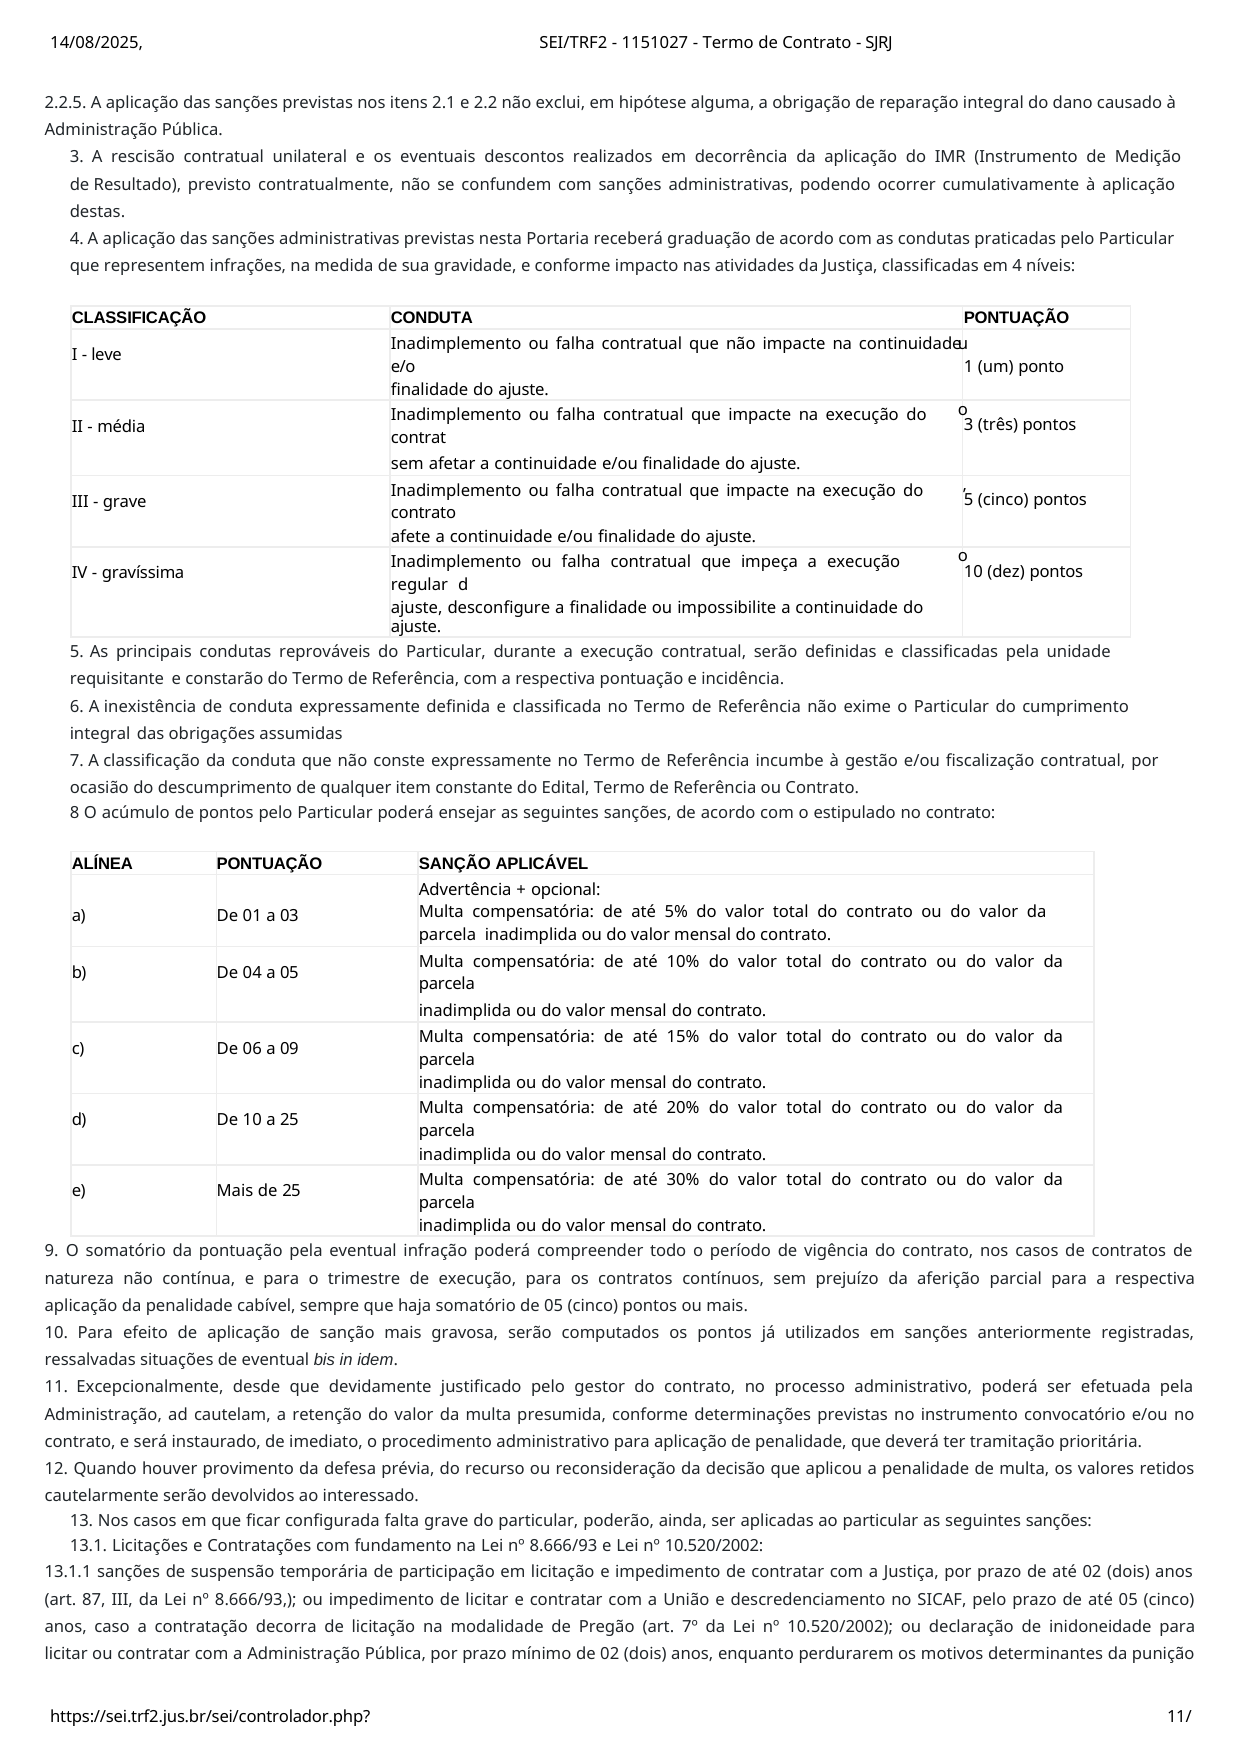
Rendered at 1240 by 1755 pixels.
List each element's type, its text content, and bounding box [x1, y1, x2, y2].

table_cell a) [72, 875, 216, 946]
list A classificação da conduta que não conste expressamente no Termo de Referência incumbe à gestão e/ou fiscalização contratual, por ocasião do descumprimento de qualquer item constante do Edital, Termo de Referência ou Contrato. [69, 748, 1195, 798]
list O somatório da pontuação pela eventual infração poderá compreender todo o período de vigência do contrato, nos casos de contratos de natureza não contínua, e para o trimestre de execução, para os contratos contínuos, sem prejuízo da aferição parcial para a respectiva aplicação da penalidade cabível, sempre que haja somatório de 05 (cinco) pontos ou mais. [44, 1239, 1195, 1316]
table_cell I - leve [72, 330, 389, 399]
table_cell Inadimplemento ou falha contratual que impeça a execução regular d ajuste, desconfigure a finalidade ou impossibilite a continuidade do ajuste. [391, 548, 962, 636]
list sanções de suspensão temporária de participação em licitação e impedimento de contratar com a Justiça, por prazo de até 02 (dois) anos (art. 87, III, da Lei nº 8.666/93,); ou impedimento de licitar e contratar com a União e descredenciamento no SICAF, pelo prazo de até 05 (cinco) anos, caso a contratação decorra de licitação na modalidade de Pregão (art. 7º da Lei nº 10.520/2002); ou declaração de inidoneidade para licitar ou contratar com a Administração Pública, por prazo mínimo de 02 (dois) anos, enquanto perdurarem os motivos determinantes da punição [44, 1560, 1195, 1664]
table_cell c) [72, 1023, 216, 1092]
list Nos casos em que ficar configurada falta grave do particular, poderão, ainda, ser aplicadas ao particular as seguintes sanções: [69, 1511, 1195, 1530]
table_cell d) [72, 1094, 216, 1164]
table_cell o 10 (dez) pontos [963, 548, 1130, 636]
table_cell De 06 a 09 [217, 1023, 417, 1092]
list A rescisão contratual unilateral e os eventuais descontos realizados em decorrência da aplicação do IMR (Instrumento de Medição de Resultado), previsto contratualmente, não se confundem com sanções administrativas, podendo ocorrer cumulativamente à aplicação destas. [69, 145, 1195, 222]
table_header PONTUAÇÃO [963, 307, 1130, 328]
table_cell e) [72, 1166, 216, 1235]
table_header ALÍNEA [72, 852, 216, 873]
table_cell Multa compensatória: de até 10% do valor total do contrato ou do valor da parcela inadimplida ou do valor mensal do contrato. [419, 947, 1093, 1021]
list Licitações e Contratações com fundamento na Lei nº 8.666/93 e Lei nº 10.520/2002: [69, 1533, 1195, 1556]
table_header CLASSIFICAÇÃO [72, 307, 389, 328]
list As principais condutas reprováveis do Particular, durante a execução contratual, serão definidas e classificadas pela unidade requisitante e constarão do Termo de Referência, com a respectiva pontuação e incidência. [69, 640, 1195, 690]
table_cell Multa compensatória: de até 30% do valor total do contrato ou do valor da parcela inadimplida ou do valor mensal do contrato. [419, 1166, 1093, 1235]
table_cell , 5 (cinco) pontos [963, 476, 1130, 546]
table_cell De 01 a 03 [217, 875, 417, 946]
table_cell Multa compensatória: de até 15% do valor total do contrato ou do valor da parcela inadimplida ou do valor mensal do contrato. [419, 1023, 1093, 1092]
table_cell De 04 a 05 [217, 947, 417, 1021]
table_cell II - média [72, 401, 389, 475]
table_cell Inadimplemento ou falha contratual que impacte na execução do contrat sem afetar a continuidade e/ou finalidade do ajuste. [391, 401, 962, 475]
table_cell Inadimplemento ou falha contratual que não impacte na continuidade e/o finalidade do ajuste. [391, 330, 962, 399]
table_cell o 3 (três) pontos [963, 401, 1130, 475]
table_cell b) [72, 947, 216, 1021]
table_cell Inadimplemento ou falha contratual que impacte na execução do contrato afete a continuidade e/ou finalidade do ajuste. [391, 476, 962, 546]
table_cell IV - gravíssima [72, 548, 389, 636]
table_cell u 1 (um) ponto [963, 330, 1130, 399]
table_header CONDUTA [391, 307, 962, 328]
table_cell Multa compensatória: de até 20% do valor total do contrato ou do valor da parcela inadimplida ou do valor mensal do contrato. [419, 1094, 1093, 1164]
list Para efeito de aplicação de sanção mais gravosa, serão computados os pontos já utilizados em sanções anteriormente registradas, ressalvadas situações de eventual bis in idem. [44, 1321, 1195, 1371]
list Quando houver provimento da defesa prévia, do recurso ou reconsideração da decisão que aplicou a penalidade de multa, os valores retidos cautelarmente serão devolvidos ao interessado. [44, 1457, 1195, 1506]
table_cell De 10 a 25 [217, 1094, 417, 1164]
list A aplicação das sanções administrativas previstas nesta Portaria receberá graduação de acordo com as condutas praticadas pelo Particular que representem infrações, na medida de sua gravidade, e conforme impacto nas atividades da Justiça, classificadas em 4 níveis: [69, 227, 1195, 276]
table_cell Advertência + opcional: Multa compensatória: de até 5% do valor total do contrato ou do valor da parcela inadimplida ou do valor mensal do contrato. [419, 875, 1093, 946]
table_header SANÇÃO APLICÁVEL [419, 852, 1093, 873]
list Excepcionalmente, desde que devidamente justificado pelo gestor do contrato, no processo administrativo, poderá ser efetuada pela Administração, ad cautelam, a retenção do valor da multa presumida, conforme determinações previstas no instrumento convocatório e/ou no contrato, e será instaurado, de imediato, o procedimento administrativo para aplicação de penalidade, que deverá ter tramitação prioritária. [44, 1375, 1195, 1452]
list A aplicação das sanções previstas nos itens 2.1 e 2.2 não exclui, em hipótese alguma, a obrigação de reparação integral do dano causado à Administração Pública. [44, 91, 1195, 141]
table_cell Mais de 25 [217, 1166, 417, 1235]
table_header PONTUAÇÃO [217, 852, 417, 873]
list A inexistência de conduta expressamente definida e classificada no Termo de Referência não exime o Particular do cumprimento integral das obrigações assumidas [69, 694, 1195, 744]
text 8 O acúmulo de pontos pelo Particular poderá ensejar as seguintes sanções, de acordo com o estipulado no contrato: [69, 803, 1195, 822]
table_cell III - grave [72, 476, 389, 546]
